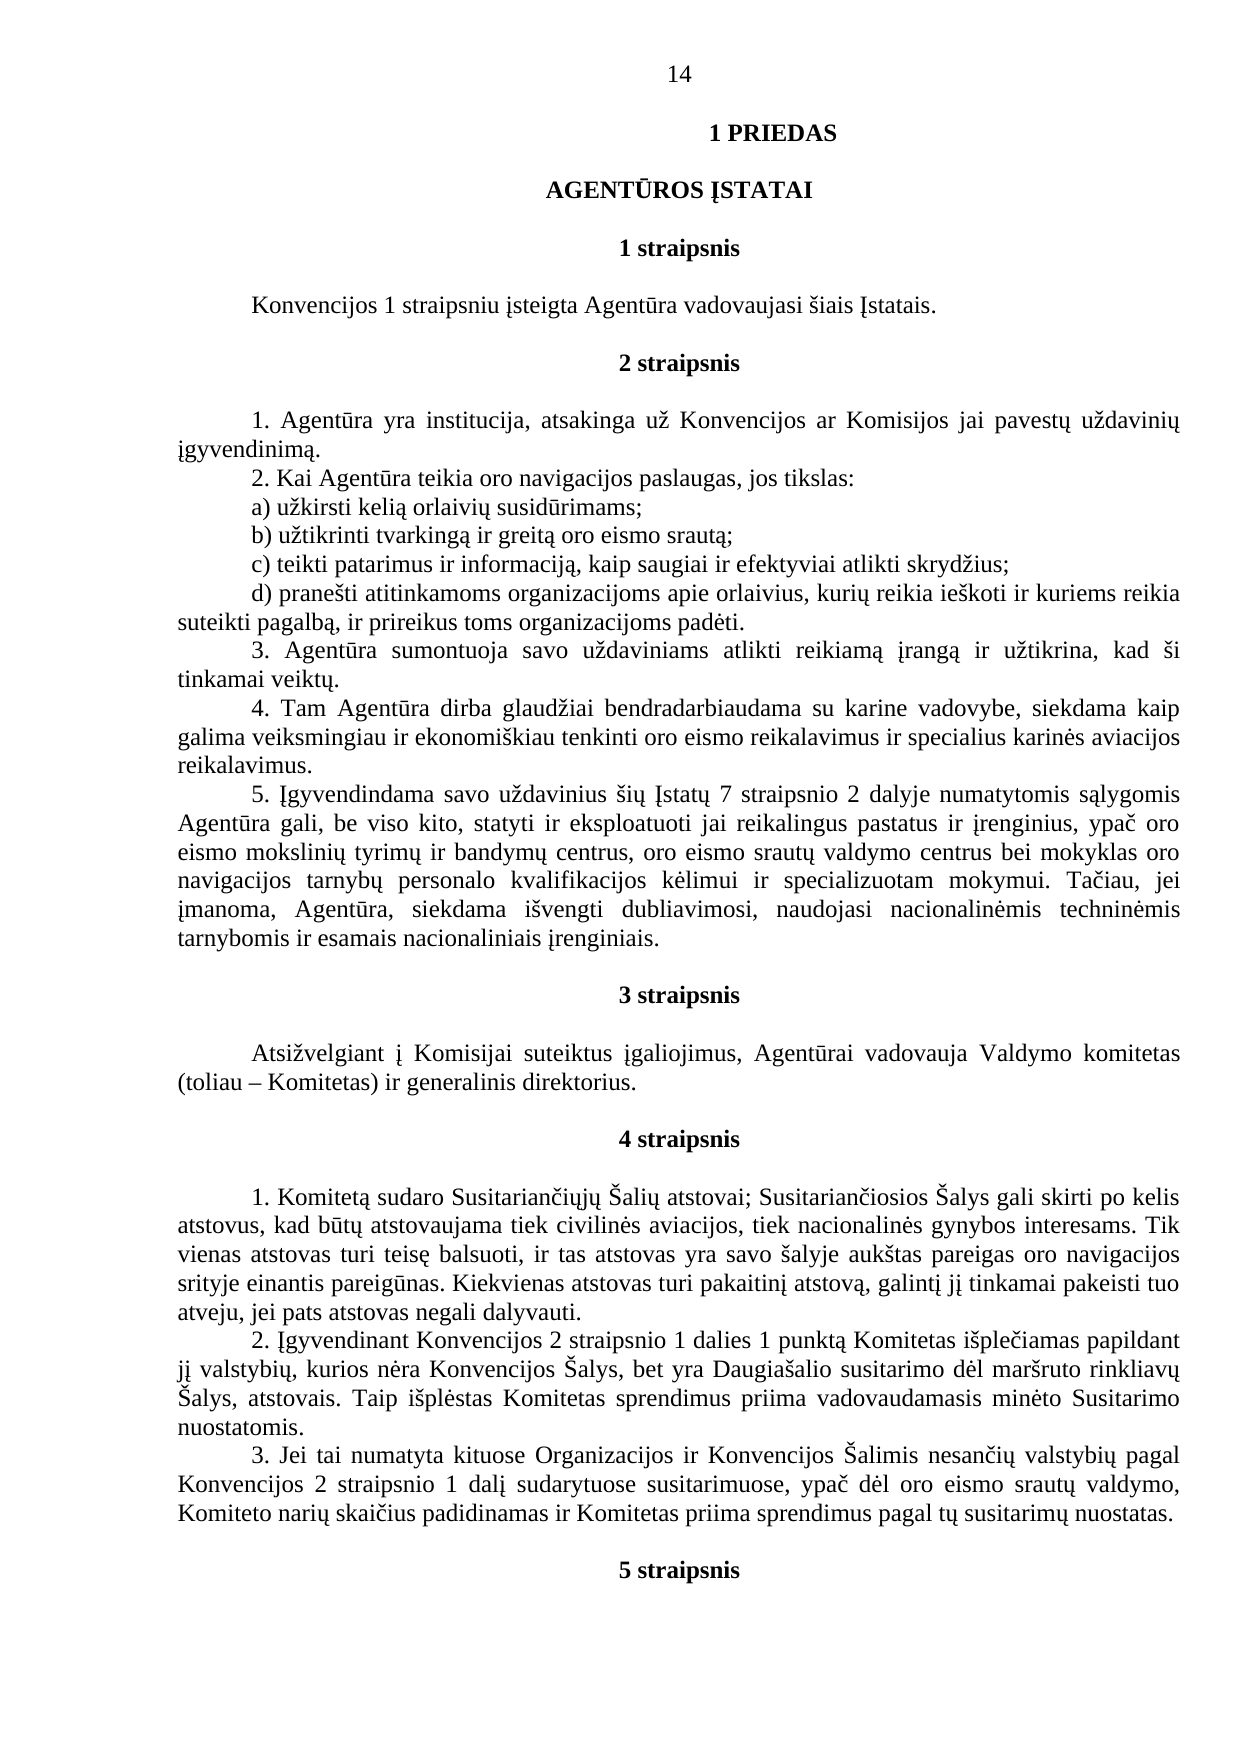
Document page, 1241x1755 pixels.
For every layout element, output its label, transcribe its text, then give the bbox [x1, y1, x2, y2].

text 4 straipsnis [177, 1124, 1181, 1153]
text 2. Įgyvendinant Konvencijos 2 straipsnio 1 dalies 1 punktą Komitetas išplečiamas papildant jį valstybių, kurios nėra Konvencijos Šalys, bet yra Daugiašalio susitarimo dėl maršruto rinkliavų Šalys, atstovais. Taip išplėstas Komitetas sprendimus priima vadovaudamasis minėto Susitarimo nuostatomis. [177, 1326, 1181, 1441]
text 1. Agentūra yra institucija, atsakinga už Konvencijos ar Komisijos jai pavestų uždavinių įgyvendinimą. [177, 406, 1181, 463]
text Atsižvelgiant į Komisijai suteiktus įgaliojimus, Agentūrai vadovauja Valdymo komitetas (toliau – Komitetas) ir generalinis direktorius. [177, 1038, 1181, 1096]
text 5 straipsnis [177, 1556, 1181, 1584]
text 2. Kai Agentūra teikia oro navigacijos paslaugas, jos tikslas: [177, 463, 1181, 492]
text 3. Jei tai numatyta kituose Organizacijos ir Konvencijos Šalimis nesančių valstybių pagal Konvencijos 2 straipsnio 1 dalį sudarytuose susitarimuose, ypač dėl oro eismo srautų valdymo, Komiteto narių skaičius padidinamas ir Komitetas priima sprendimus pagal tų susitarimų nuostatas. [177, 1441, 1181, 1527]
text 5. Įgyvendindama savo uždavinius šių Įstatų 7 straipsnio 2 dalyje numatytomis sąlygomis Agentūra gali, be viso kito, statyti ir eksploatuoti jai reikalingus pastatus ir įrenginius, ypač oro eismo mokslinių tyrimų ir bandymų centrus, oro eismo srautų valdymo centrus bei mokyklas oro navigacijos tarnybų personalo kvalifikacijos kėlimui ir specializuotam mokymui. Tačiau, jei įmanoma, Agentūra, siekdama išvengti dubliavimosi, naudojasi nacionalinėmis techninėmis tarnybomis ir esamais nacionaliniais įrenginiais. [177, 779, 1181, 952]
text 1. Komitetą sudaro Susitariančiųjų Šalių atstovai; Susitariančiosios Šalys gali skirti po kelis atstovus, kad būtų atstovaujama tiek civilinės aviacijos, tiek nacionalinės gynybos interesams. Tik vienas atstovas turi teisę balsuoti, ir tas atstovas yra savo šalyje aukštas pareigas oro navigacijos srityje einantis pareigūnas. Kiekvienas atstovas turi pakaitinį atstovą, galintį jį tinkamai pakeisti tuo atveju, jei pats atstovas negali dalyvauti. [177, 1182, 1181, 1326]
text 1 straipsnis [177, 233, 1181, 262]
text b) užtikrinti tvarkingą ir greitą oro eismo srautą; [177, 521, 1181, 549]
text d) pranešti atitinkamoms organizacijoms apie orlaivius, kurių reikia ieškoti ir kuriems reikia suteikti pagalbą, ir prireikus toms organizacijoms padėti. [177, 578, 1181, 636]
text AGENTŪROS ĮSTATAI [177, 176, 1181, 204]
text 3 straipsnis [177, 981, 1181, 1009]
text c) teikti patarimus ir informaciją, kaip saugiai ir efektyviai atlikti skrydžius; [177, 549, 1181, 578]
text Konvencijos 1 straipsniu įsteigta Agentūra vadovaujasi šiais Įstatais. [177, 291, 1181, 319]
text 3. Agentūra sumontuoja savo uždaviniams atlikti reikiamą įrangą ir užtikrina, kad ši tinkamai veiktų. [177, 636, 1181, 693]
text a) užkirsti kelią orlaivių susidūrimams; [177, 492, 1181, 521]
text 1 PRIEDAS [177, 118, 1181, 147]
text 2 straipsnis [177, 348, 1181, 377]
text 4. Tam Agentūra dirba glaudžiai bendradarbiaudama su karine vadovybe, siekdama kaip galima veiksmingiau ir ekonomiškiau tenkinti oro eismo reikalavimus ir specialius karinės aviacijos reikalavimus. [177, 693, 1181, 779]
